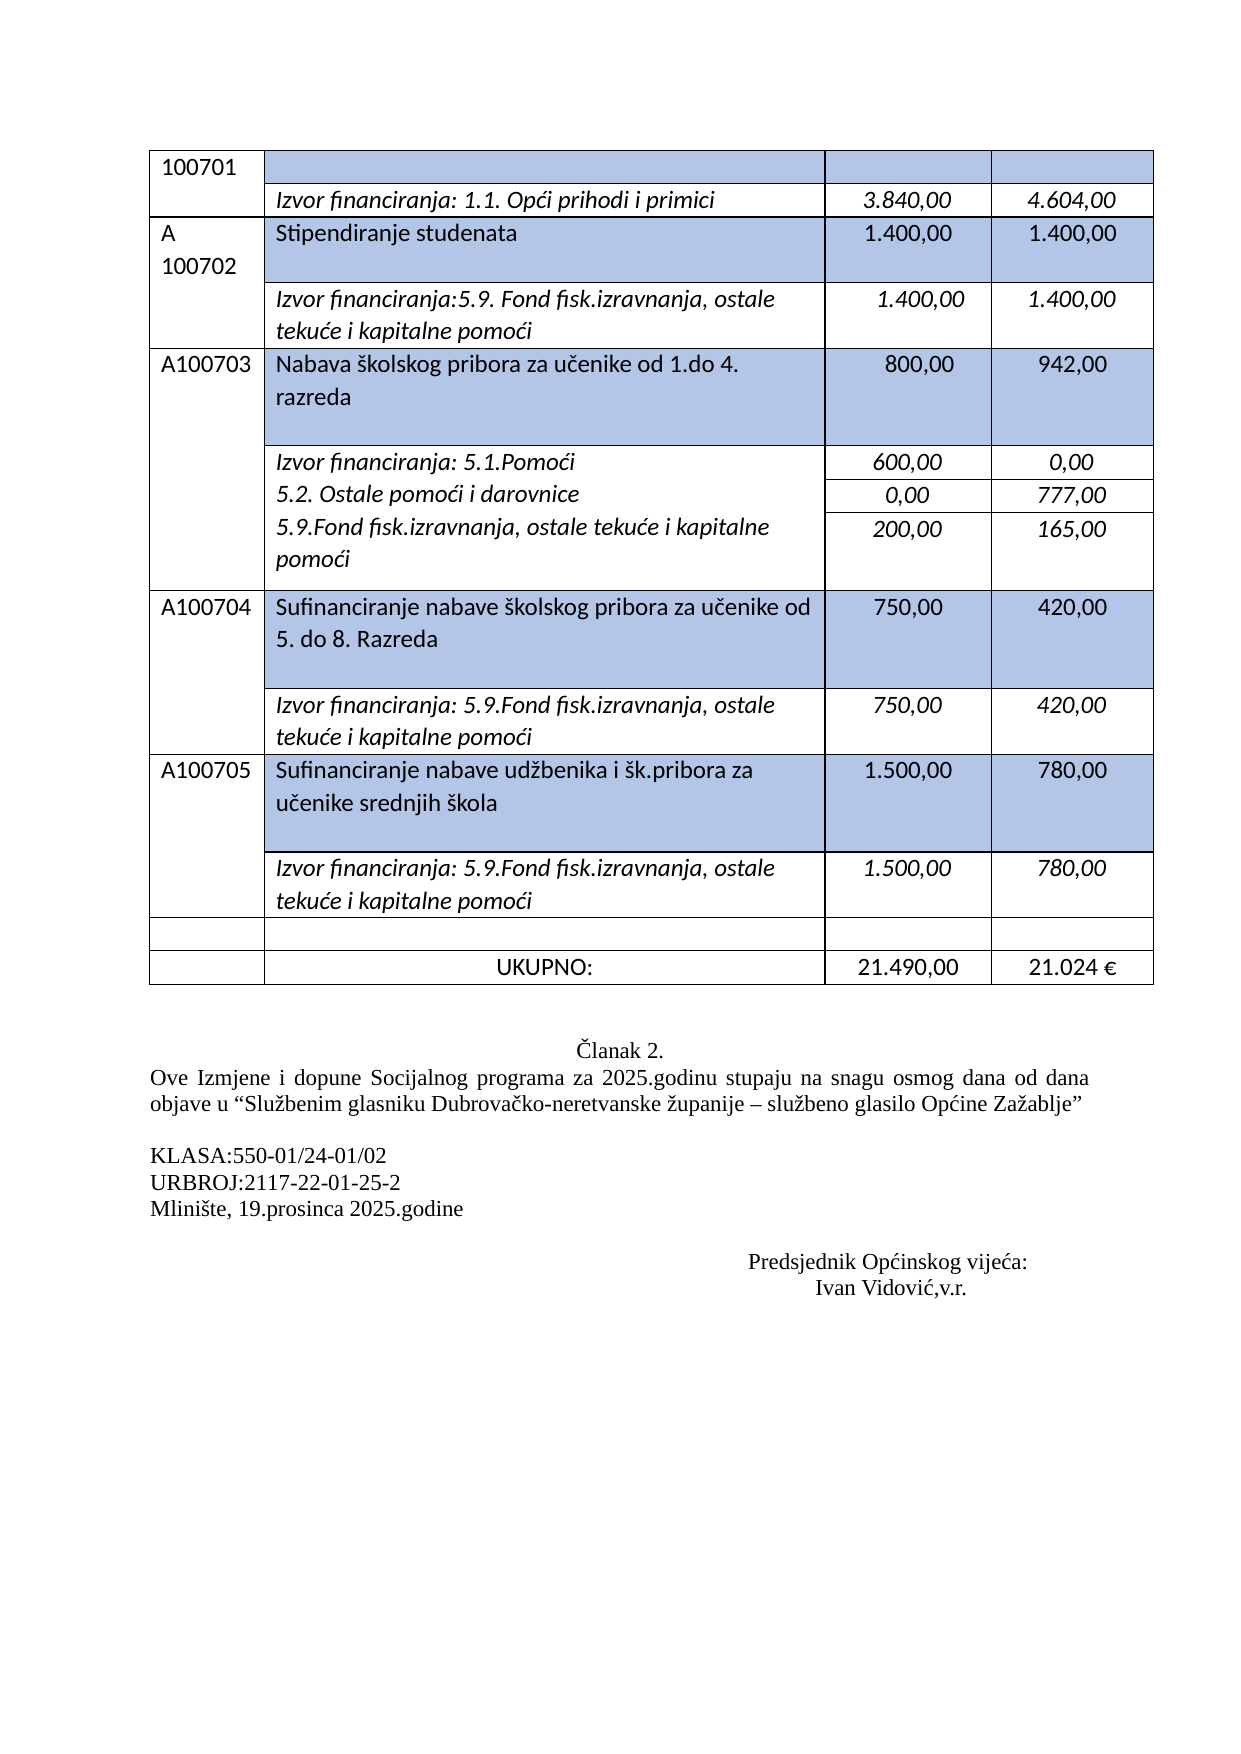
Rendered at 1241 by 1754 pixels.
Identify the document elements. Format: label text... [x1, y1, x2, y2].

table_cell [265, 151, 824, 183]
text Ivan Vidović,v.r. [224, 1274, 1090, 1301]
table_cell 942,00 [992, 349, 1153, 445]
table_cell 0,00 [992, 446, 1153, 478]
table_cell 780,00 [992, 853, 1153, 917]
table_cell 777,00 [992, 480, 1153, 512]
table_cell Sufinanciranje nabave školskog pribora za učenike od 5. do 8. Razreda [265, 591, 824, 688]
table_cell 780,00 [992, 755, 1153, 851]
table_cell 1.400,00 [992, 218, 1153, 282]
table_cell 1.500,00 [826, 755, 991, 851]
table_cell 420,00 [992, 689, 1153, 754]
table_cell Izvor financiranja: 5.9.Fond fisk.izravnanja, ostale tekuće i kapitalne pomoći [265, 853, 824, 917]
table_cell 750,00 [826, 689, 991, 754]
table_cell 100701 [150, 151, 264, 216]
text Članak 2. [150, 1037, 1090, 1063]
table_cell A 100702 [150, 218, 264, 347]
table_cell 1.400,00 [992, 283, 1153, 347]
table_cell [992, 151, 1153, 183]
table_cell UKUPNO: [265, 951, 824, 983]
table_cell Izvor financiranja: 5.9.Fond fisk.izravnanja, ostale tekuće i kapitalne pomoći [265, 689, 824, 754]
table_cell 3.840,00 [826, 184, 991, 216]
table_cell 0,00 [826, 480, 991, 512]
table_cell Izvor financiranja: 1.1. Opći prihodi i primici [265, 184, 824, 216]
text Predsjednik Općinskog vijeća: [224, 1248, 1090, 1274]
table_cell 1.500,00 [826, 853, 991, 917]
table_cell A100704 [150, 591, 264, 754]
text KLASA:550-01/24-01/02 [150, 1143, 1090, 1169]
table_cell 600,00 [826, 446, 991, 478]
table_cell Izvor financiranja: 5.1.Pomoći 5.2. Ostale pomoći i darovnice 5.9.Fond fisk.izravnanja, ostale tekuće i kapitalne pomoći [265, 446, 824, 590]
text Ove Izmjene i dopune Socijalnog programa za 2025.godinu stupaju na snagu osmog dana od dana objave u “Službenim glasniku Dubrovačko-neretvanske županije – službeno glasilo Općine Zažablje” [150, 1063, 1090, 1116]
table_cell [265, 918, 824, 950]
table_cell A100705 [150, 755, 264, 917]
table_cell Sufinanciranje nabave udžbenika i šk.pribora za učenike srednjih škola [265, 755, 824, 851]
table_cell Nabava školskog pribora za učenike od 1.do 4. razreda [265, 349, 824, 445]
table_cell 200,00 [826, 513, 991, 590]
table_cell [150, 918, 264, 950]
table_cell Izvor financiranja:5.9. Fond fisk.izravnanja, ostale tekuće i kapitalne pomoći [265, 283, 824, 347]
text Mlinište, 19.prosinca 2025.godine [150, 1195, 1090, 1222]
table_cell A100703 [150, 349, 264, 590]
table_cell 165,00 [992, 513, 1153, 590]
table_cell 21.490,00 [826, 951, 991, 983]
table_cell [150, 951, 264, 983]
table_cell Stipendiranje studenata [265, 218, 824, 282]
table_cell [826, 151, 991, 183]
table_cell [992, 918, 1153, 950]
table_cell 4.604,00 [992, 184, 1153, 216]
table_cell 420,00 [992, 591, 1153, 688]
table_cell 750,00 [826, 591, 991, 688]
table_cell [826, 918, 991, 950]
table_cell 21.024 € [992, 951, 1153, 983]
table_cell 1.400,00 [826, 218, 991, 282]
text URBROJ:2117-22-01-25-2 [150, 1169, 1090, 1195]
table_cell 1.400,00 [826, 283, 991, 347]
table_cell 800,00 [826, 349, 991, 445]
